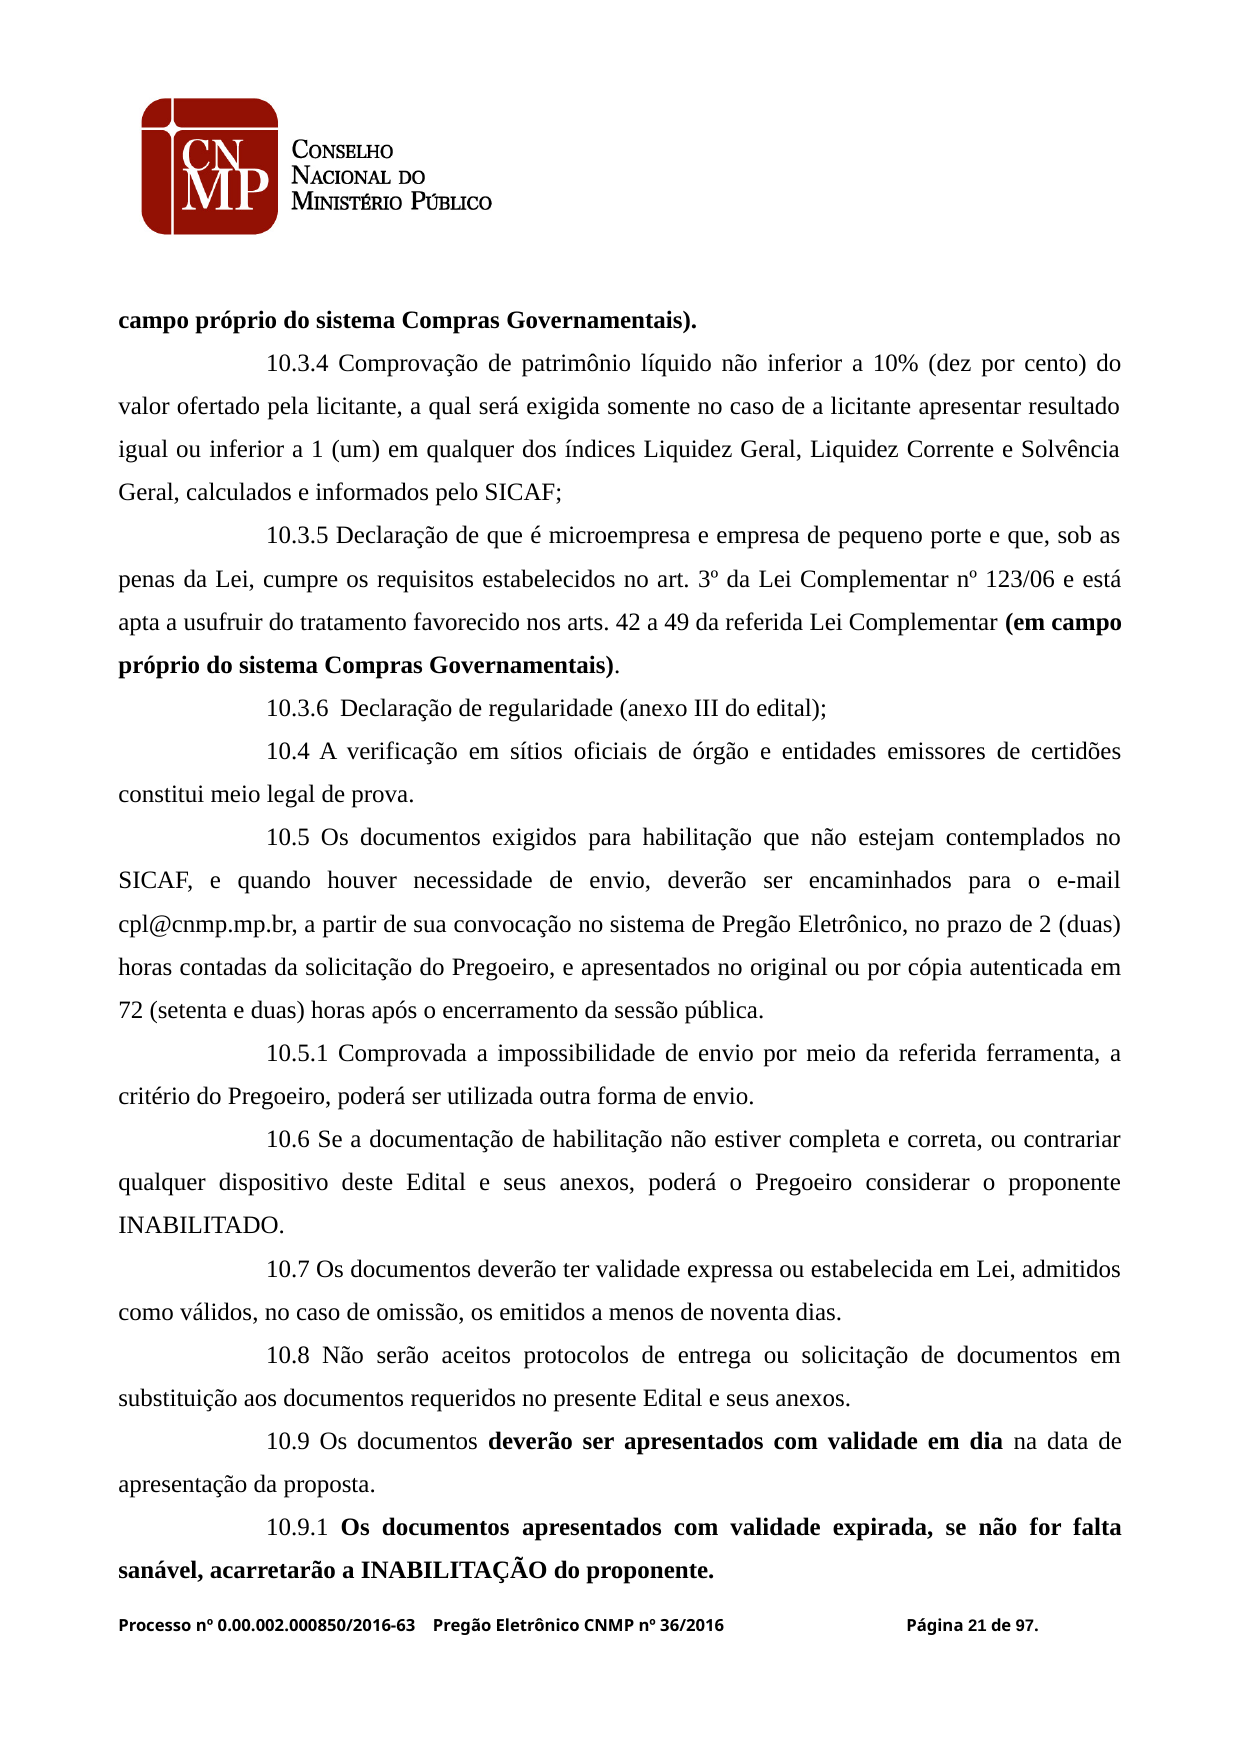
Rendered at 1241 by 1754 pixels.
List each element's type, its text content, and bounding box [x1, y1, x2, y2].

picture [118, 76, 507, 256]
text 10.5 Os documentos exigidos para habilitação que não estejam contemplados no SICAF, e quando houver necessidade de envio, deverão ser encaminhados para o e-mail cpl@cnmp.mp.br, a partir de sua convocação no sistema de Pregão Eletrônico, no prazo de 2 (duas) horas contadas da solicitação do Pregoeiro, e apresentados no original ou por cópia autenticada em 72 (setenta e duas) horas após o encerramento da sessão pública. [118, 822, 1122, 1024]
text 10.8 Não serão aceitos protocolos de entrega ou solicitação de documentos em substituição aos documentos requeridos no presente Edital e seus anexos. [118, 1340, 1122, 1412]
text 10.3.5 Declaração de que é microempresa e empresa de pequeno porte e que, sob as penas da Lei, cumpre os requisitos estabelecidos no art. 3º da Lei Complementar nº 123/06 e está apta a usufruir do tratamento favorecido nos arts. 42 a 49 da referida Lei Complementar (em campo próprio do sistema Compras Governamentais). [118, 521, 1122, 679]
text 10.3.4 Comprovação de patrimônio líquido não inferior a 10% (dez por cento) do valor ofertado pela licitante, a qual será exigida somente no caso de a licitante apresentar resultado igual ou inferior a 1 (um) em qualquer dos índices Liquidez Geral, Liquidez Corrente e Solvência Geral, calculados e informados pelo SICAF; [118, 348, 1122, 506]
text 10.4 A verificação em sítios oficiais de órgão e entidades emissores de certidões constitui meio legal de prova. [118, 736, 1122, 808]
text 10.9.1 Os documentos apresentados com validade expirada, se não for falta sanável, acarretarão a INABILITAÇÃO do proponente. [118, 1512, 1122, 1584]
list Declaração de regularidade (anexo III do edital); [118, 693, 1122, 722]
text 10.5.1 Comprovada a impossibilidade de envio por meio da referida ferramenta, a critério do Pregoeiro, poderá ser utilizada outra forma de envio. [118, 1038, 1122, 1110]
text campo próprio do sistema Compras Governamentais). [118, 305, 1122, 334]
text 10.6 Se a documentação de habilitação não estiver completa e correta, ou contrariar qualquer dispositivo deste Edital e seus anexos, poderá o Pregoeiro considerar o proponente INABILITADO. [118, 1124, 1122, 1239]
text 10.7 Os documentos deverão ter validade expressa ou estabelecida em Lei, admitidos como válidos, no caso de omissão, os emitidos a menos de noventa dias. [118, 1254, 1122, 1326]
list 10.9 Os documentos deverão ser apresentados com validade em dia na data de apresentação da proposta. [118, 1426, 1122, 1498]
